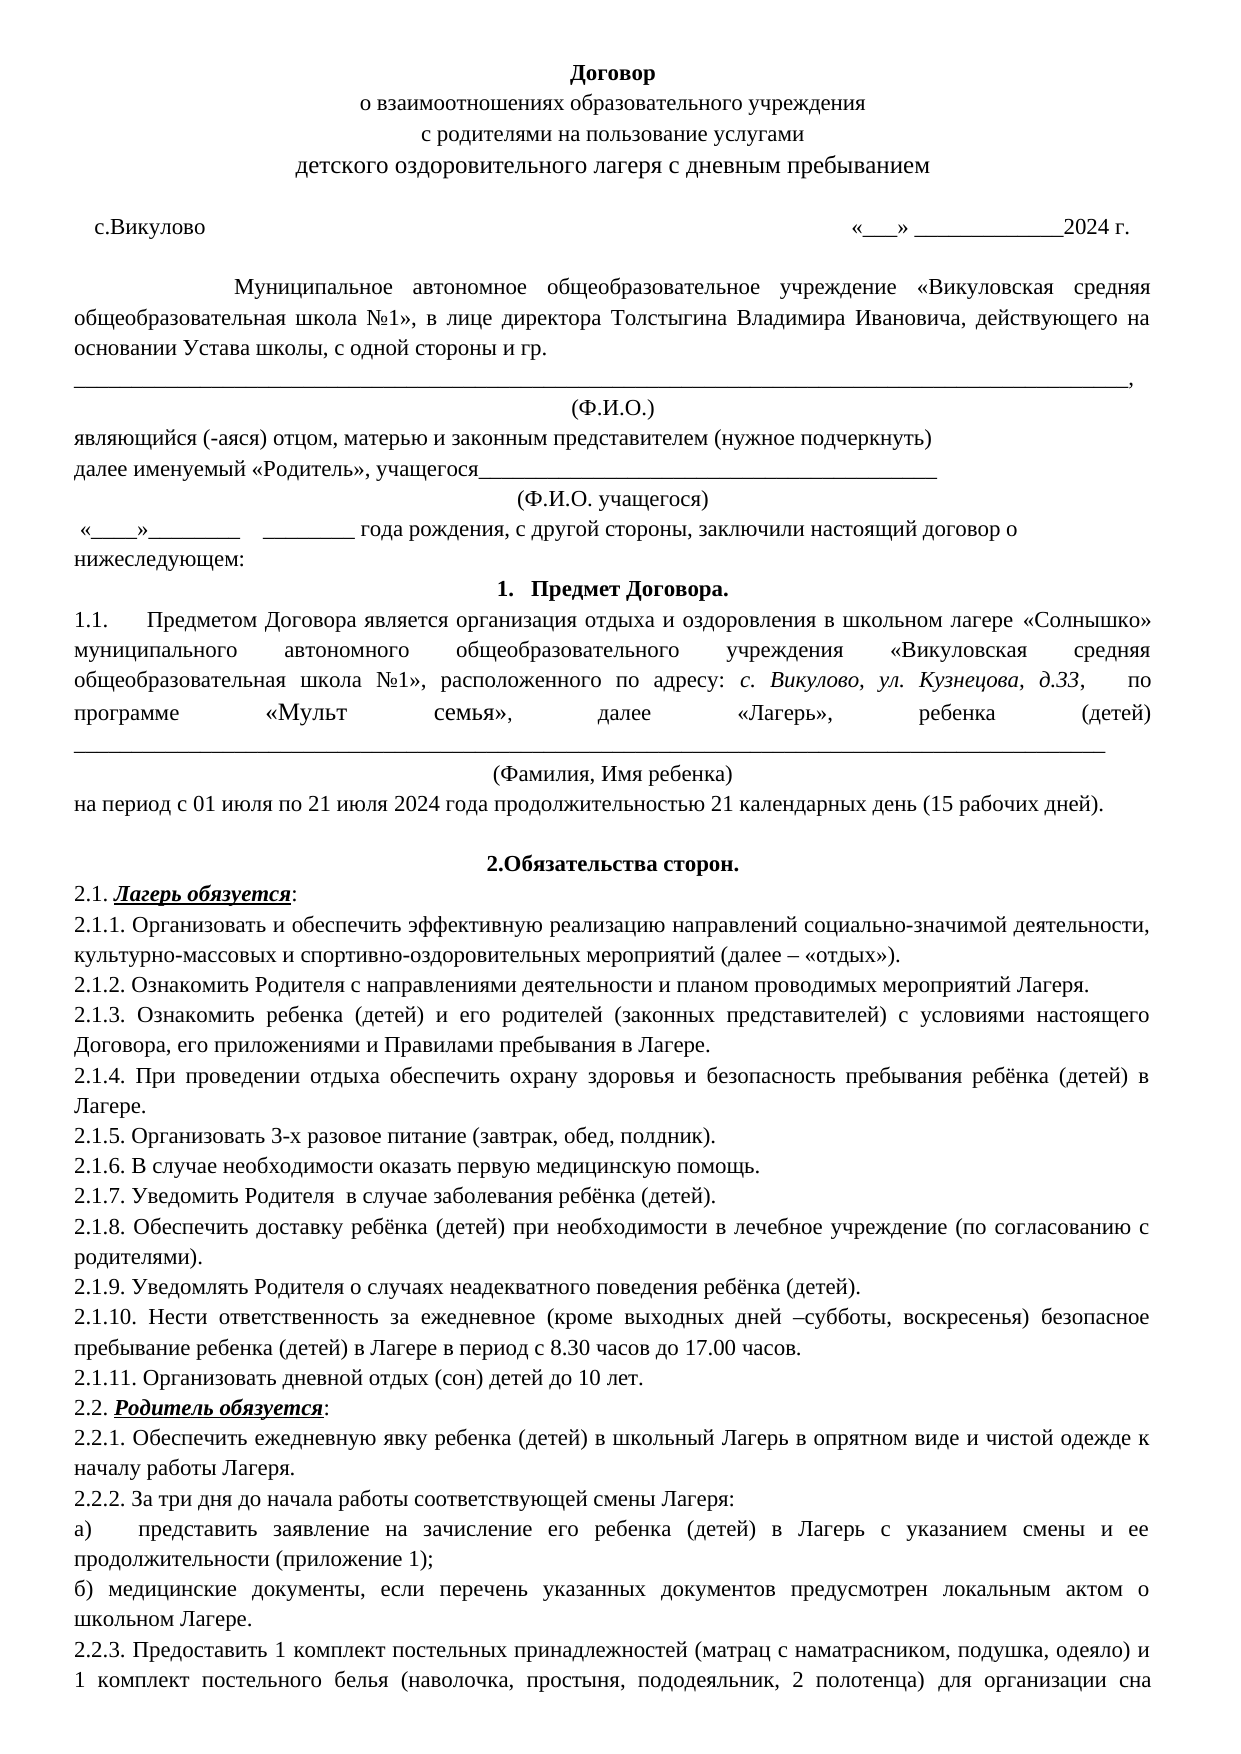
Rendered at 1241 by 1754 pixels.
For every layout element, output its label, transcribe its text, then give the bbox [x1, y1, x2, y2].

text 2.2.3. Предоставить 1 комплект постельных принадлежностей (матрац с наматрасником, подушка, одеяло) и 1 комплект постельного белья (наволочка, простыня, пододеяльник, 2 полотенца) для организации сна [74, 1636, 1152, 1692]
text 2.1.11. Организовать дневной отдых (сон) детей до 10 лет. [74, 1364, 1152, 1390]
text (Фамилия, Имя ребенка) [74, 759, 1152, 786]
text с.Викулово «___» _____________2024 г. [74, 213, 1152, 239]
text 2.2.2. За три дня до начала работы соответствующей смены Лагеря: [74, 1484, 1152, 1511]
text а) представить заявление на зачисление его ребенка (детей) в Лагерь с указанием смены и ее продолжительности (приложение 1); [74, 1515, 1152, 1571]
text на период с 01 июля по 21 июля 2024 года продолжительностью 21 календарных день (15 рабочих дней). [74, 790, 1152, 816]
text 1.1. Предметом Договора является организация отдыха и оздоровления в школьном лагере «Солнышко» муниципального автономного общеобразовательного учреждения «Викуловская средняя общеобразовательная школа №1», расположенного по адресу: с. Викулово, ул. Кузнецова, д.33, по программе «Мульт семья», далее «Лагерь», ребенка (детей) __________________________________________________________________________________________ [74, 606, 1152, 756]
text 1. Предмет Договора. [74, 576, 1152, 602]
text 2.1.4. При проведении отдыха обеспечить охрану здоровья и безопасность пребывания ребёнка (детей) в Лагере. [74, 1062, 1152, 1118]
text ____________________________________________________________________________________________, [74, 364, 1152, 390]
text «____»________ ________ года рождения, с другой стороны, заключили настоящий договор о нижеследующем: [74, 515, 1152, 572]
text 2.2.1. Обеспечить ежедневную явку ребенка (детей) в школьный Лагерь в опрятном виде и чистой одежде к началу работы Лагеря. [74, 1424, 1152, 1481]
text б) медицинские документы, если перечень указанных документов предусмотрен локальным актом о школьном Лагере. [74, 1575, 1152, 1632]
text Договор [74, 59, 1152, 86]
text 2.1. Лагерь обязуется: [74, 880, 1152, 907]
text 2.2. Родитель обязуется: [74, 1394, 1152, 1420]
text о взаимоотношениях образовательного учреждения [74, 89, 1152, 116]
text с родителями на пользование услугами [74, 119, 1152, 146]
text 2.1.5. Организовать 3-х разовое питание (завтрак, обед, полдник). [74, 1122, 1152, 1148]
text 2.1.7. Уведомить Родителя в случае заболевания ребёнка (детей). [74, 1182, 1152, 1209]
text являющийся (-аяся) отцом, матерью и законным представителем (нужное подчеркнуть) [74, 424, 1152, 451]
text детского оздоровительного лагеря с дневным пребыванием [74, 150, 1152, 178]
text 2.1.6. В случае необходимости оказать первую медицинскую помощь. [74, 1152, 1152, 1179]
text 2.1.10. Нести ответственность за ежедневное (кроме выходных дней –субботы, воскресенья) безопасное пребывание ребенка (детей) в Лагере в период с 8.30 часов до 17.00 часов. [74, 1303, 1152, 1360]
text Муниципальное автономное общеобразовательное учреждение «Викуловская средняя общеобразовательная школа №1», в лице директора Толстыгина Владимира Ивановича, действующего на основании Устава школы, с одной стороны и гр. [74, 273, 1152, 360]
text 2.1.1. Организовать и обеспечить эффективную реализацию направлений социально-значимой деятельности, культурно-массовых и спортивно-оздоровительных мероприятий (далее – «отдых»). [74, 911, 1152, 967]
text 2.1.9. Уведомлять Родителя о случаях неадекватного поведения ребёнка (детей). [74, 1273, 1152, 1299]
text 2.1.2. Ознакомить Родителя с направлениями деятельности и планом проводимых мероприятий Лагеря. [74, 971, 1152, 997]
text 2.Обязательства сторон. [74, 850, 1152, 877]
text далее именуемый «Родитель», учащегося________________________________________ [74, 455, 1152, 481]
text (Ф.И.О. учащегося) [74, 485, 1152, 511]
text 2.1.8. Обеспечить доставку ребёнка (детей) при необходимости в лечебное учреждение (по согласованию с родителями). [74, 1213, 1152, 1269]
text 2.1.3. Ознакомить ребенка (детей) и его родителей (законных представителей) с условиями настоящего Договора, его приложениями и Правилами пребывания в Лагере. [74, 1001, 1152, 1058]
text (Ф.И.О.) [74, 394, 1152, 421]
